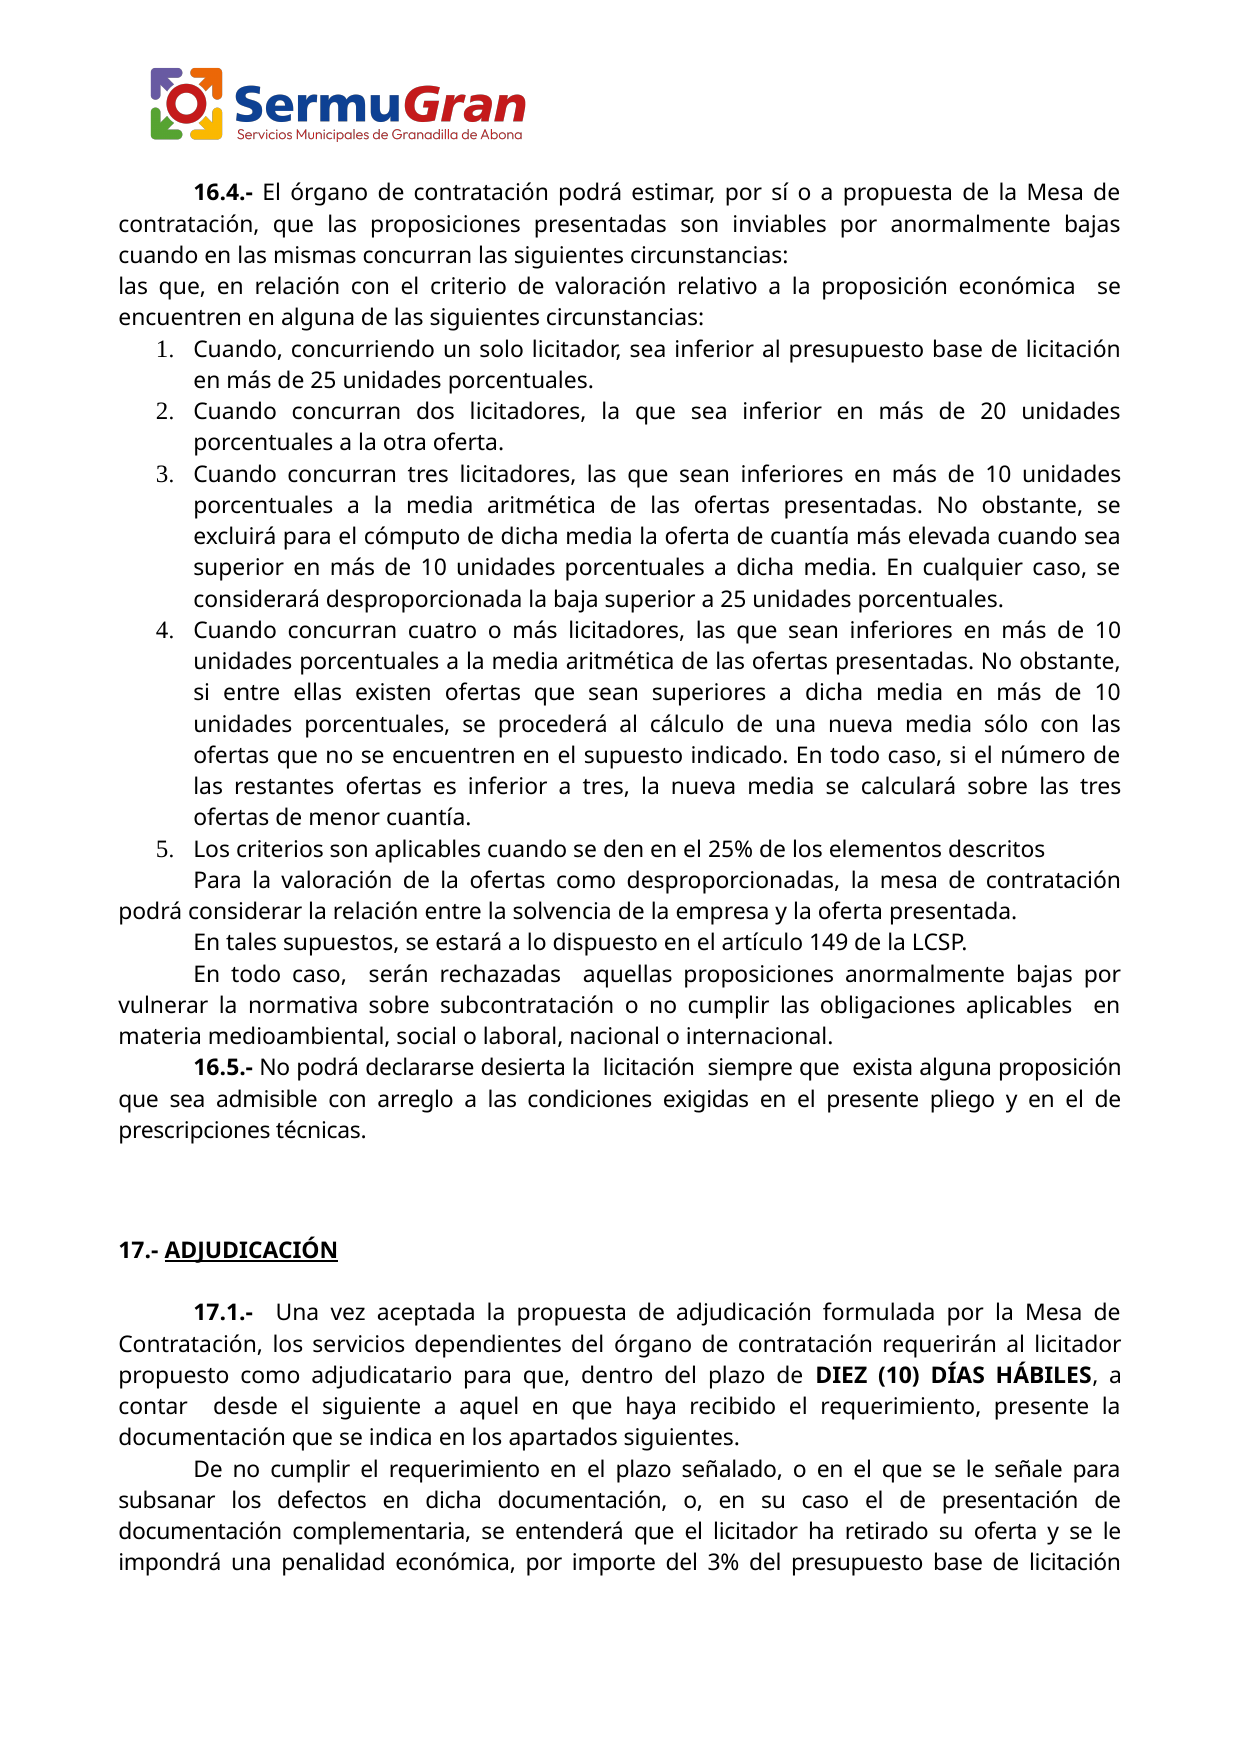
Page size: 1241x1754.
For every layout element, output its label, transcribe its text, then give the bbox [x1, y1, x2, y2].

list Cuando concurran dos licitadores, la que sea inferior en más de 20 unidades porcentuales a la otra oferta. [156, 395, 1122, 458]
text 17.1.- Una vez aceptada la propuesta de adjudicación formulada por la Mesa de Contratación, los servicios dependientes del órgano de contratación requerirán al licitador propuesto como adjudicatario para que, dentro del plazo de DIEZ (10) DÍAS HÁBILES, a contar desde el siguiente a aquel en que haya recibido el requerimiento, presente la documentación que se indica en los apartados siguientes. [118, 1296, 1122, 1453]
text En tales supuestos, se estará a lo dispuesto en el artículo 149 de la LCSP. [118, 926, 1122, 958]
list Los criterios son aplicables cuando se den en el 25% de los elementos descritos [156, 833, 1122, 864]
text 16.4.- El órgano de contratación podrá estimar, por sí o a propuesta de la Mesa de contratación, que las proposiciones presentadas son inviables por anormalmente bajas cuando en las mismas concurran las siguientes circunstancias: [118, 176, 1122, 270]
list Cuando concurran tres licitadores, las que sean inferiores en más de 10 unidades porcentuales a la media aritmética de las ofertas presentadas. No obstante, se excluirá para el cómputo de dicha media la oferta de cuantía más elevada cuando sea superior en más de 10 unidades porcentuales a dicha media. En cualquier caso, se considerará desproporcionada la baja superior a 25 unidades porcentuales. [156, 458, 1122, 614]
text las que, en relación con el criterio de valoración relativo a la proposición económica se encuentren en alguna de las siguientes circunstancias: [118, 270, 1122, 333]
text 17.- ADJUDICACIÓN [118, 1234, 1122, 1265]
text 16.5.- No podrá declararse desierta la licitación siempre que exista alguna proposición que sea admisible con arreglo a las condiciones exigidas en el presente pliego y en el de prescripciones técnicas. [118, 1051, 1122, 1145]
text Para la valoración de la ofertas como desproporcionadas, la mesa de contratación podrá considerar la relación entre la solvencia de la empresa y la oferta presentada. [118, 864, 1122, 926]
text De no cumplir el requerimiento en el plazo señalado, o en el que se le señale para subsanar los defectos en dicha documentación, o, en su caso el de presentación de documentación complementaria, se entenderá que el licitador ha retirado su oferta y se le impondrá una penalidad económica, por importe del 3% del presupuesto base de licitación [118, 1453, 1122, 1578]
picture [133, 83, 543, 123]
list Cuando, concurriendo un solo licitador, sea inferior al presupuesto base de licitación en más de 25 unidades porcentuales. [156, 333, 1122, 395]
text En todo caso, serán rechazadas aquellas proposiciones anormalmente bajas por vulnerar la normativa sobre subcontratación o no cumplir las obligaciones aplicables en materia medioambiental, social o laboral, nacional o internacional. [118, 958, 1122, 1051]
list Cuando concurran cuatro o más licitadores, las que sean inferiores en más de 10 unidades porcentuales a la media aritmética de las ofertas presentadas. No obstante, si entre ellas existen ofertas que sean superiores a dicha media en más de 10 unidades porcentuales, se procederá al cálculo de una nueva media sólo con las ofertas que no se encuentren en el supuesto indicado. En todo caso, si el número de las restantes ofertas es inferior a tres, la nueva media se calculará sobre las tres ofertas de menor cuantía. [156, 614, 1122, 833]
